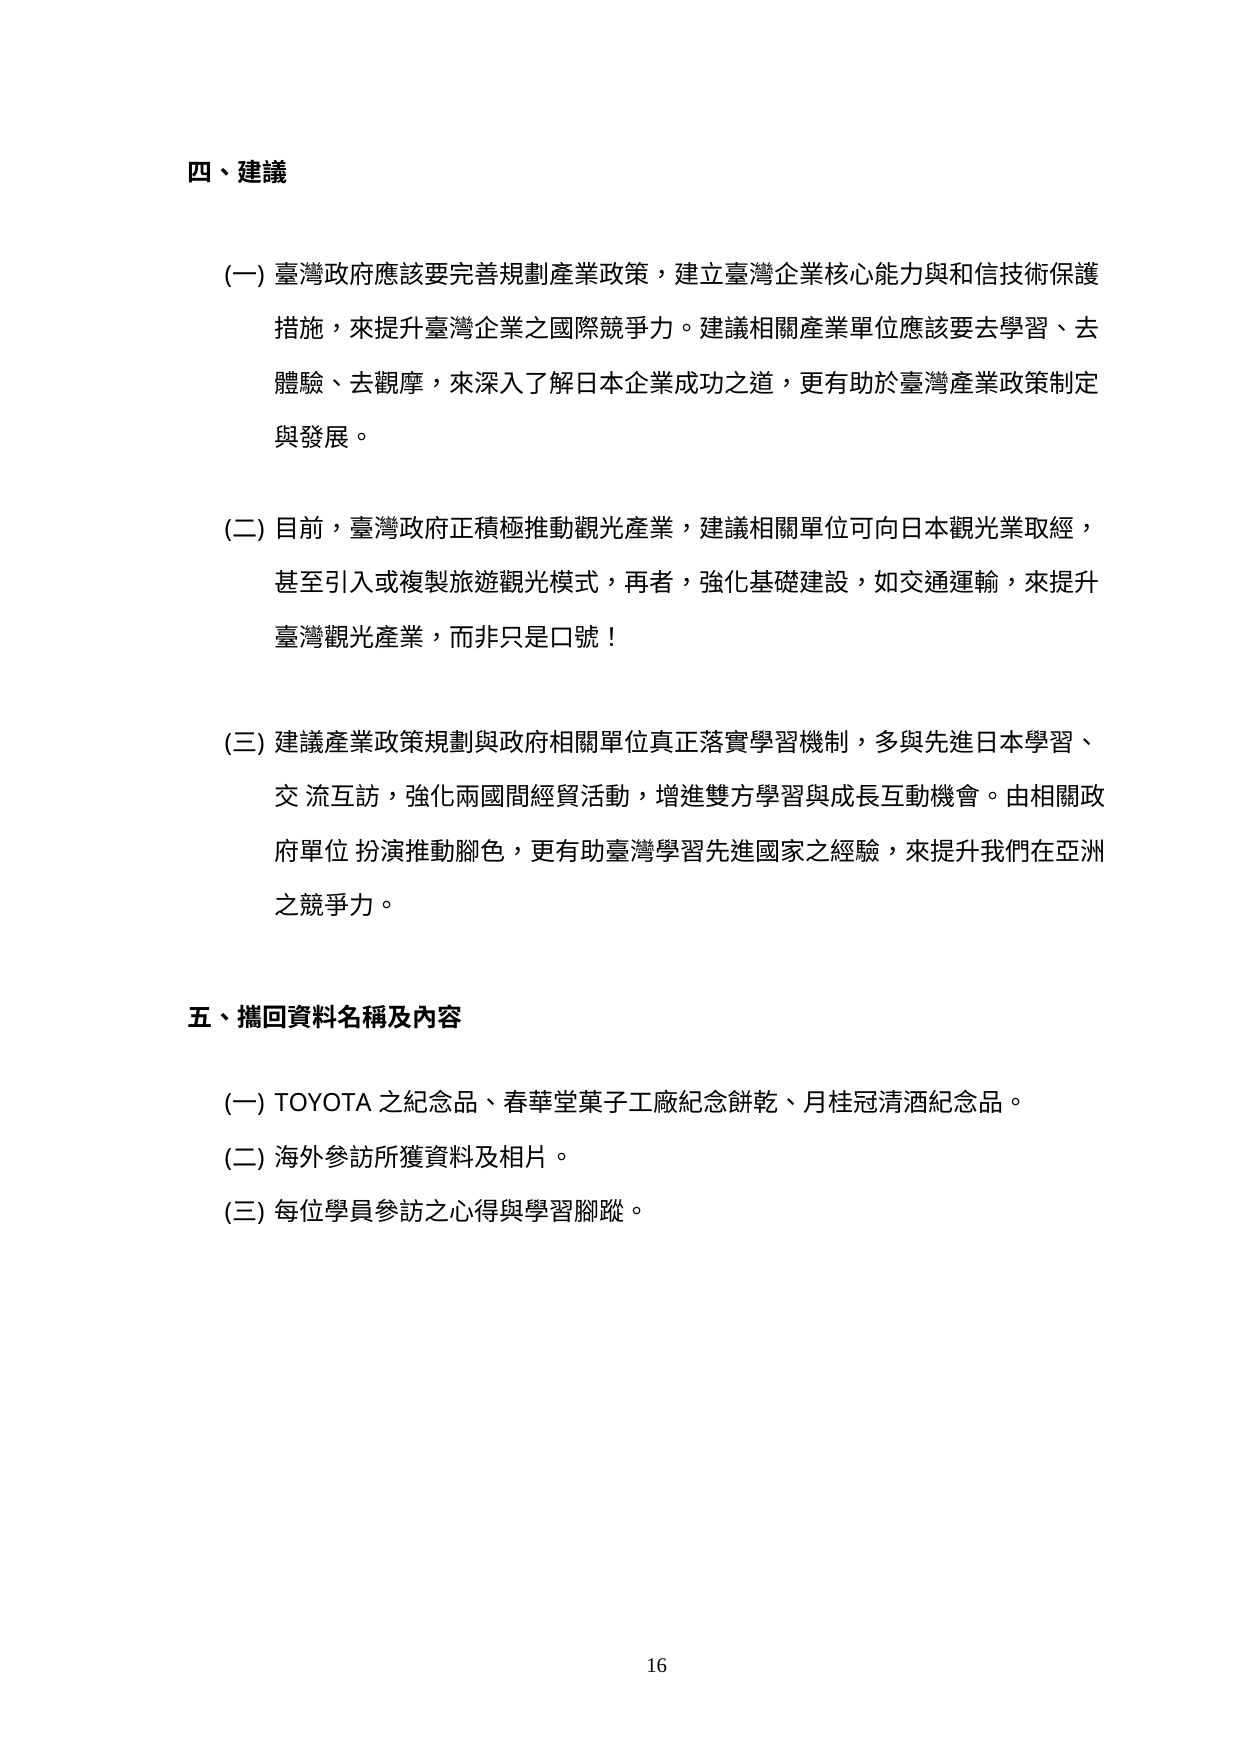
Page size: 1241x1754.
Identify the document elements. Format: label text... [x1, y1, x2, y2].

list 每位學員參訪之心得與學習腳蹤。 [224, 1191, 1119, 1228]
list 臺灣政府應該要完善規劃產業政策，建立臺灣企業核心能力與和信技術保護措施，來提升臺灣企業之國際競爭力。建議相關產業單位應該要去學習、去體驗、去觀摩，來深入了解日本企業成功之道，更有助於臺灣產業政策制定與發展。 [224, 254, 1119, 454]
list TOYOTA 之紀念品、春華堂菓子工廠紀念餅乾、月桂冠清酒紀念品。 [224, 1083, 1119, 1119]
text 四、建議 [187, 152, 1142, 188]
list 目前，臺灣政府正積極推動觀光產業，建議相關單位可向日本觀光業取經，甚至引入或複製旅遊觀光模式，再者，強化基礎建設，如交通運輸，來提升臺灣觀光產業，而非只是口號！ [224, 508, 1119, 653]
list 建議產業政策規劃與政府相關單位真正落實學習機制，多與先進日本學習、交 流互訪，強化兩國間經貿活動，增進雙方學習與成長互動機會。由相關政府單位 扮演推動腳色，更有助臺灣學習先進國家之經驗，來提升我們在亞洲之競爭力。 [224, 722, 1119, 922]
text 五、攜回資料名稱及內容 [187, 998, 1142, 1034]
list 海外參訪所獲資料及相片。 [224, 1137, 1119, 1173]
